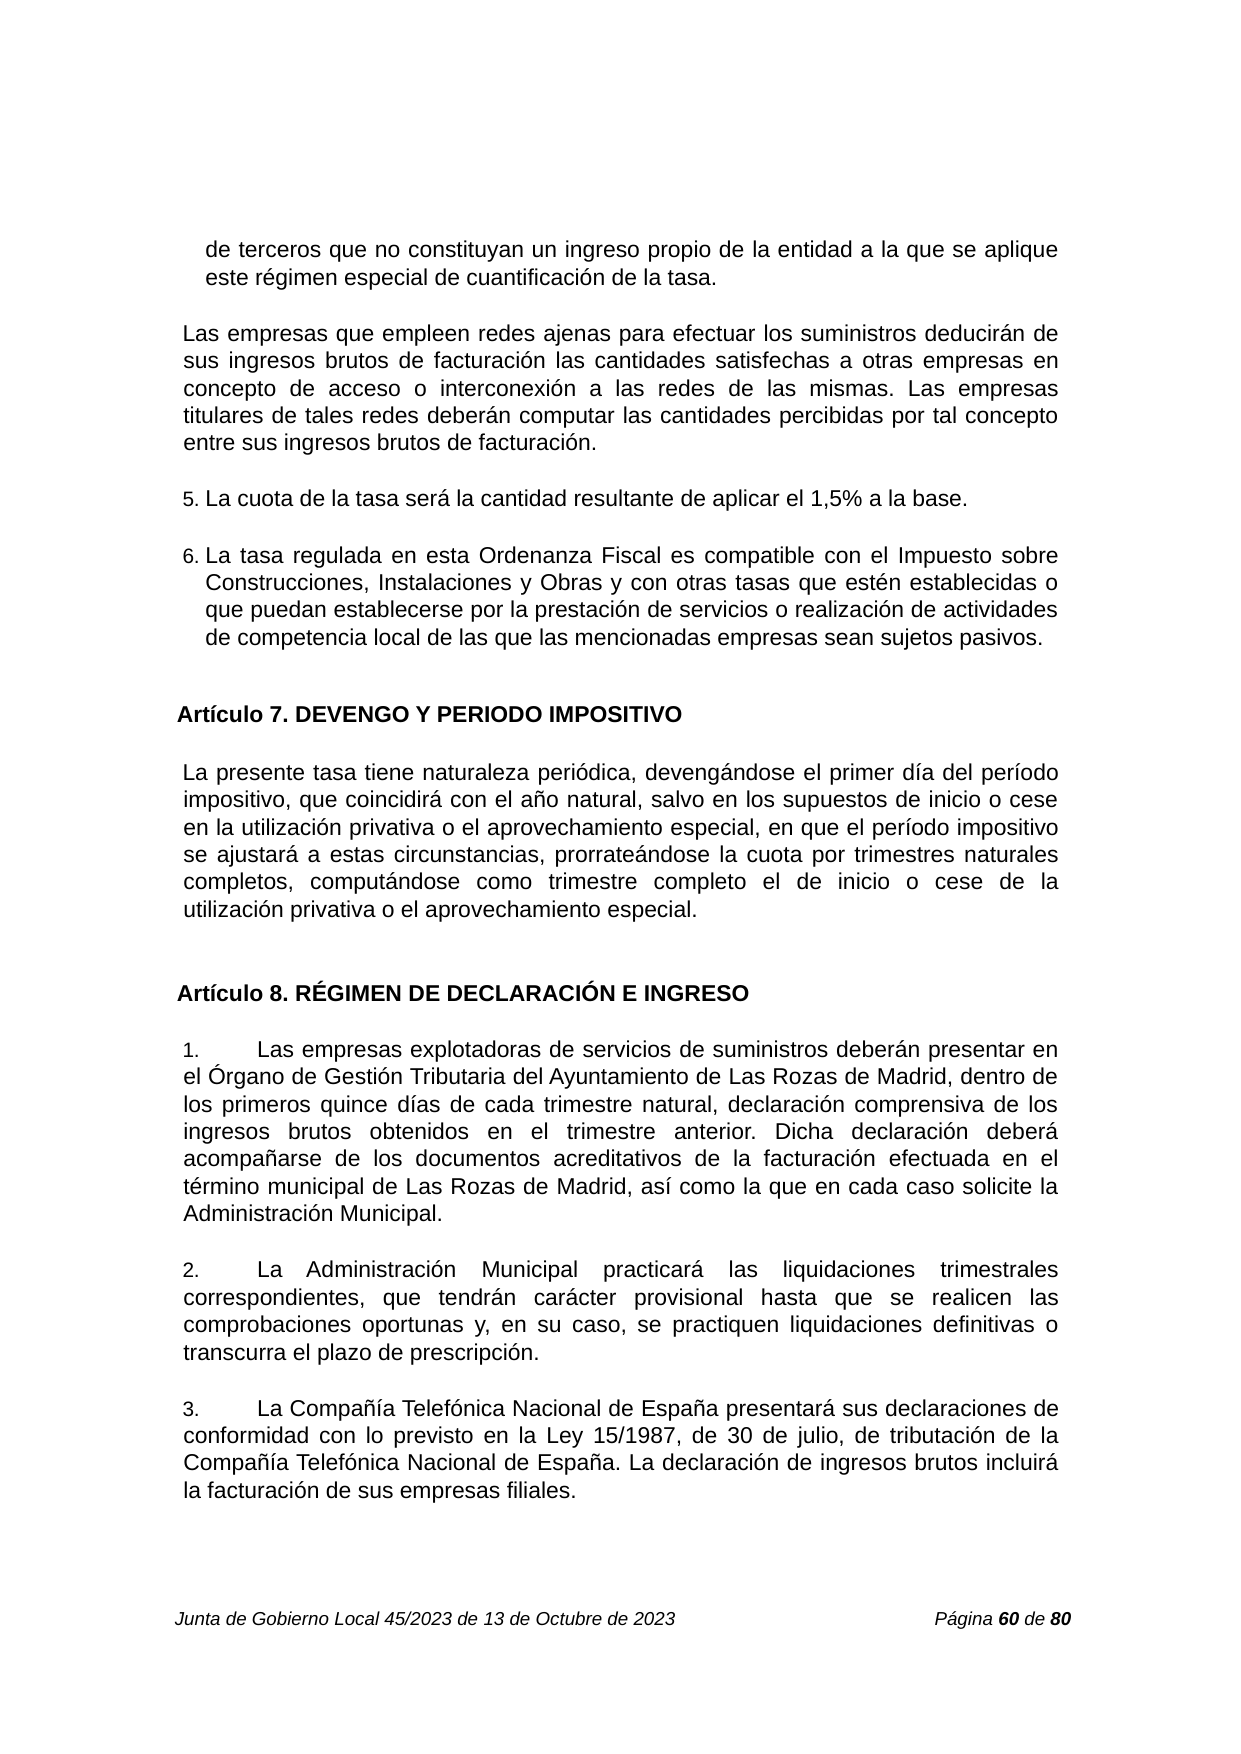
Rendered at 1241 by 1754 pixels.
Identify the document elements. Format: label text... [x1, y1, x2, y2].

subtitle Artículo 8. RÉGIMEN DE DECLARACIÓN E INGRESO [177, 980, 1076, 1006]
text La presente tasa tiene naturaleza periódica, devengándose el primer día del período impositivo, que coincidirá con el año natural, salvo en los supuestos de inicio o cese en la utilización privativa o el aprovechamiento especial, en que el período impositivo se ajustará a estas circunstancias, prorrateándose la cuota por trimestres naturales completos, computándose como trimestre completo el de inicio o cese de la utilización privativa o el aprovechamiento especial. [182, 759, 1059, 922]
text Las empresas que empleen redes ajenas para efectuar los suministros deducirán de sus ingresos brutos de facturación las cantidades satisfechas a otras empresas en concepto de acceso o interconexión a las redes de las mismas. Las empresas titulares de tales redes deberán computar las cantidades percibidas por tal concepto entre sus ingresos brutos de facturación. [182, 320, 1059, 456]
list La cuota de la tasa será la cantidad resultante de aplicar el 1,5% a la base. [182, 485, 1059, 512]
subtitle Artículo 7. DEVENGO Y PERIODO IMPOSITIVO [177, 701, 1076, 727]
list La Administración Municipal practicará las liquidaciones trimestrales correspondientes, que tendrán carácter provisional hasta que se realicen las comprobaciones oportunas y, en su caso, se practiquen liquidaciones definitivas o transcurra el plazo de prescripción. [182, 1256, 1059, 1365]
list Las empresas explotadoras de servicios de suministros deberán presentar en el Órgano de Gestión Tributaria del Ayuntamiento de Las Rozas de Madrid, dentro de los primeros quince días de cada trimestre natural, declaración comprensiva de los ingresos brutos obtenidos en el trimestre anterior. Dicha declaración deberá acompañarse de los documentos acreditativos de la facturación efectuada en el término municipal de Las Rozas de Madrid, así como la que en cada caso solicite la Administración Municipal. [182, 1036, 1059, 1226]
list La Compañía Telefónica Nacional de España presentará sus declaraciones de conformidad con lo previsto en la Ley 15/1987, de 30 de julio, de tributación de la Compañía Telefónica Nacional de España. La declaración de ingresos brutos incluirá la facturación de sus empresas filiales. [182, 1394, 1059, 1503]
list de terceros que no constituyan un ingreso propio de la entidad a la que se aplique este régimen especial de cuantificación de la tasa. [182, 236, 1059, 290]
list La tasa regulada en esta Ordenanza Fiscal es compatible con el Impuesto sobre Construcciones, Instalaciones y Obras y con otras tasas que estén establecidas o que puedan establecerse por la prestación de servicios o realización de actividades de competencia local de las que las mencionadas empresas sean sujetos pasivos. [182, 542, 1059, 650]
